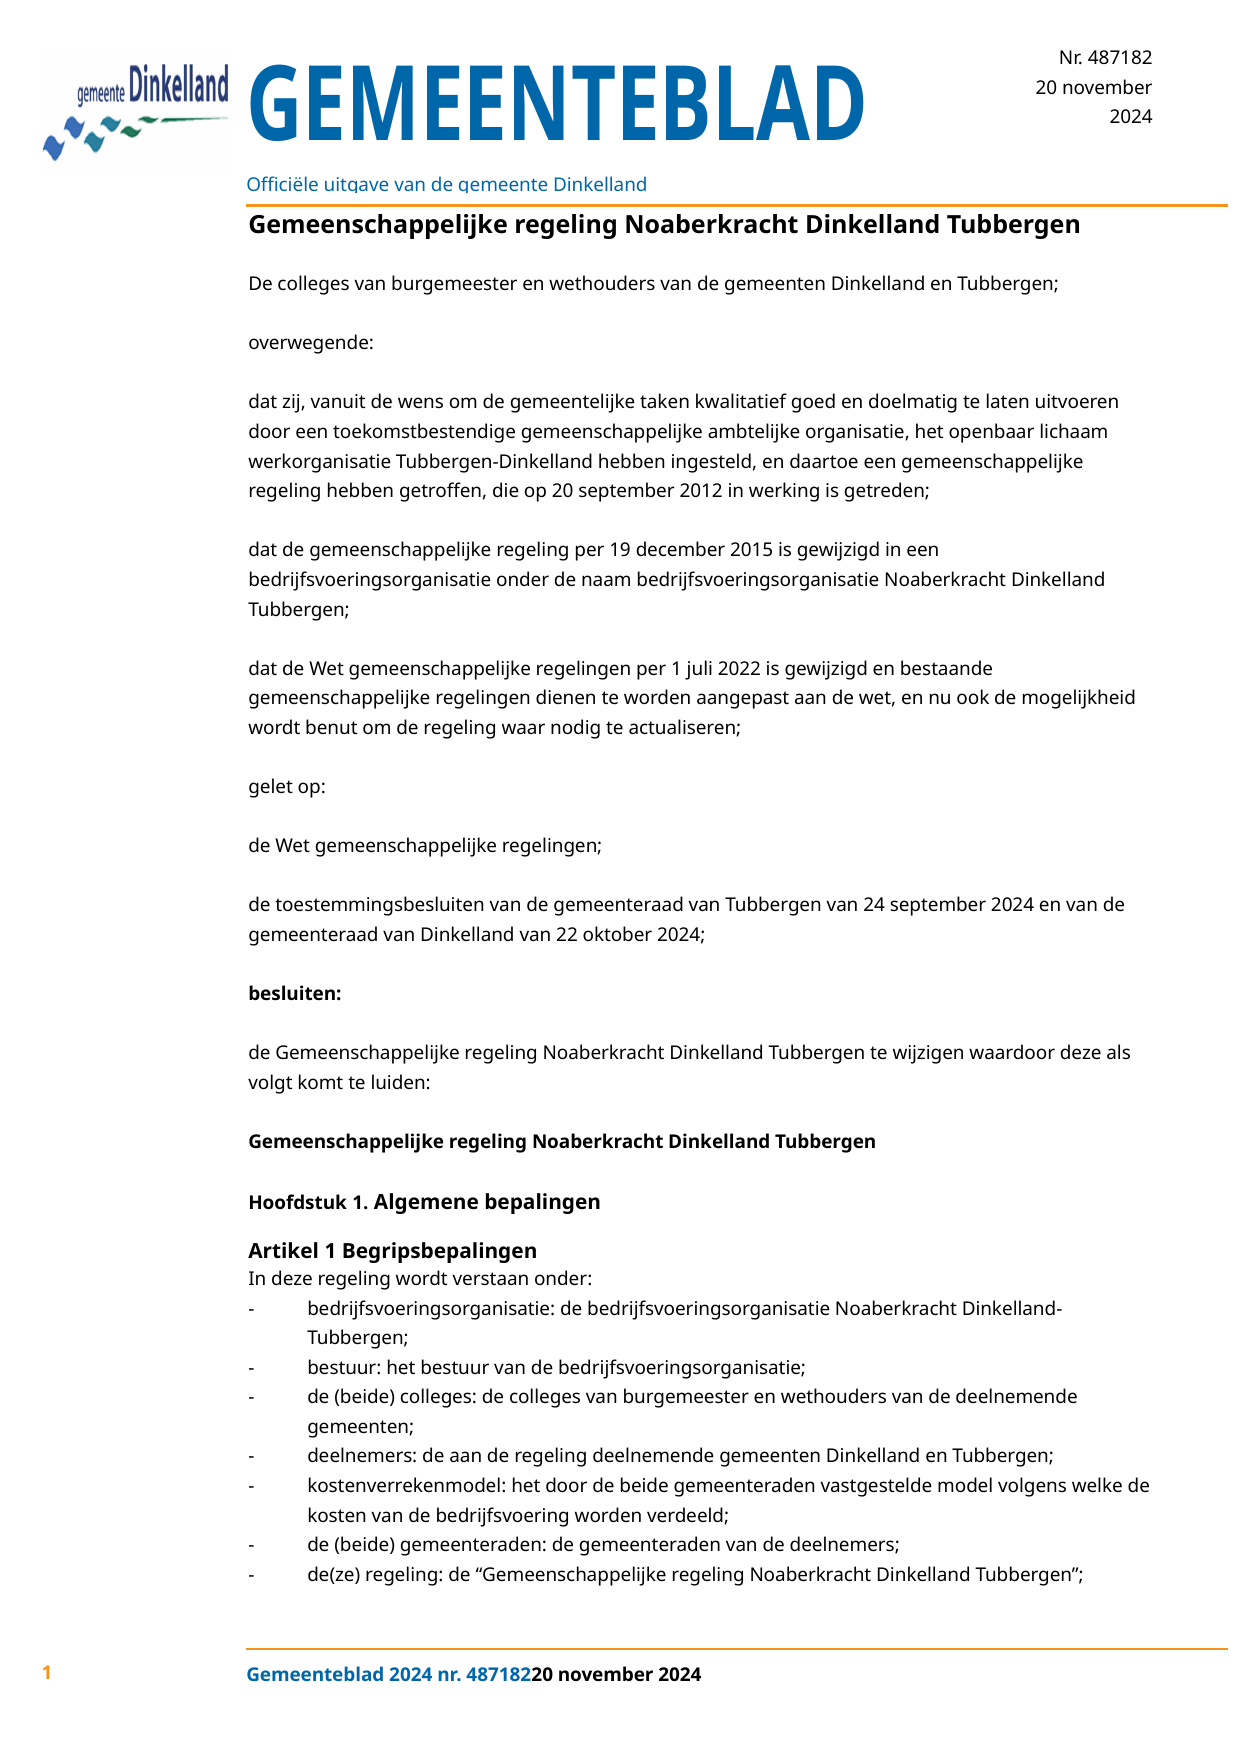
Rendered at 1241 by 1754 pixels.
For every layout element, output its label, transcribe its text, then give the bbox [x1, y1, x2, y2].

text besluiten: [248, 980, 1152, 1006]
list deelnemers: de aan de regeling deelnemende gemeenten Dinkelland en Tubbergen; [248, 1443, 1152, 1468]
text Gemeenschappelijke regeling Noaberkracht Dinkelland Tubbergen [248, 207, 1152, 241]
text dat zij, vanuit de wens om de gemeentelijke taken kwalitatief goed en doelmatig te laten uitvoeren door een toekomstbestendige gemeenschappelijke ambtelijke organisatie, het openbaar lichaam werkorganisatie Tubbergen-Dinkelland hebben ingesteld, en daartoe een gemeenschappelijke regeling hebben getroffen, die op 20 september 2012 in werking is getreden; [248, 389, 1152, 503]
text gelet op: [248, 773, 1152, 799]
text De colleges van burgemeester en wethouders van de gemeenten Dinkelland en Tubbergen; [248, 270, 1152, 296]
text dat de Wet gemeenschappelijke regelingen per 1 juli 2022 is gewijzigd en bestaande gemeenschappelijke regelingen dienen te worden aangepast aan de wet, en nu ook de mogelijkheid wordt benut om de regeling waar nodig te actualiseren; [248, 655, 1152, 740]
text Gemeenschappelijke regeling Noaberkracht Dinkelland Tubbergen [248, 1128, 1152, 1154]
text Artikel 1 Begripsbepalingen [248, 1237, 1152, 1265]
list bedrijfsvoeringsorganisatie: de bedrijfsvoeringsorganisatie Noaberkracht Dinkelland-Tubbergen; [248, 1295, 1152, 1350]
text de Gemeenschappelijke regeling Noaberkracht Dinkelland Tubbergen te wijzigen waardoor deze als volgt komt te luiden: [248, 1039, 1152, 1095]
text Hoofdstuk 1. Algemene bepalingen [248, 1187, 1152, 1216]
list bestuur: het bestuur van de bedrijfsvoeringsorganisatie; [248, 1354, 1152, 1379]
list de(ze) regeling: de “Gemeenschappelijke regeling Noaberkracht Dinkelland Tubbergen”; [248, 1561, 1152, 1587]
picture [41, 47, 231, 172]
text dat de gemeenschappelijke regeling per 19 december 2015 is gewijzigd in een bedrijfsvoeringsorganisatie onder de naam bedrijfsvoeringsorganisatie Noaberkracht Dinkelland Tubbergen; [248, 537, 1152, 621]
text overwegende: [248, 329, 1152, 355]
text de Wet gemeenschappelijke regelingen; [248, 832, 1152, 858]
text de toestemmingsbesluiten van de gemeenteraad van Tubbergen van 24 september 2024 en van de gemeenteraad van Dinkelland van 22 oktober 2024; [248, 892, 1152, 947]
list de (beide) gemeenteraden: de gemeenteraden van de deelnemers; [248, 1531, 1152, 1557]
list kostenverrekenmodel: het door de beide gemeenteraden vastgestelde model volgens welke de kosten van de bedrijfsvoering worden verdeeld; [248, 1472, 1152, 1527]
text In deze regeling wordt verstaan onder: [248, 1265, 1152, 1291]
list de (beide) colleges: de colleges van burgemeester en wethouders van de deelnemende gemeenten; [248, 1383, 1152, 1439]
